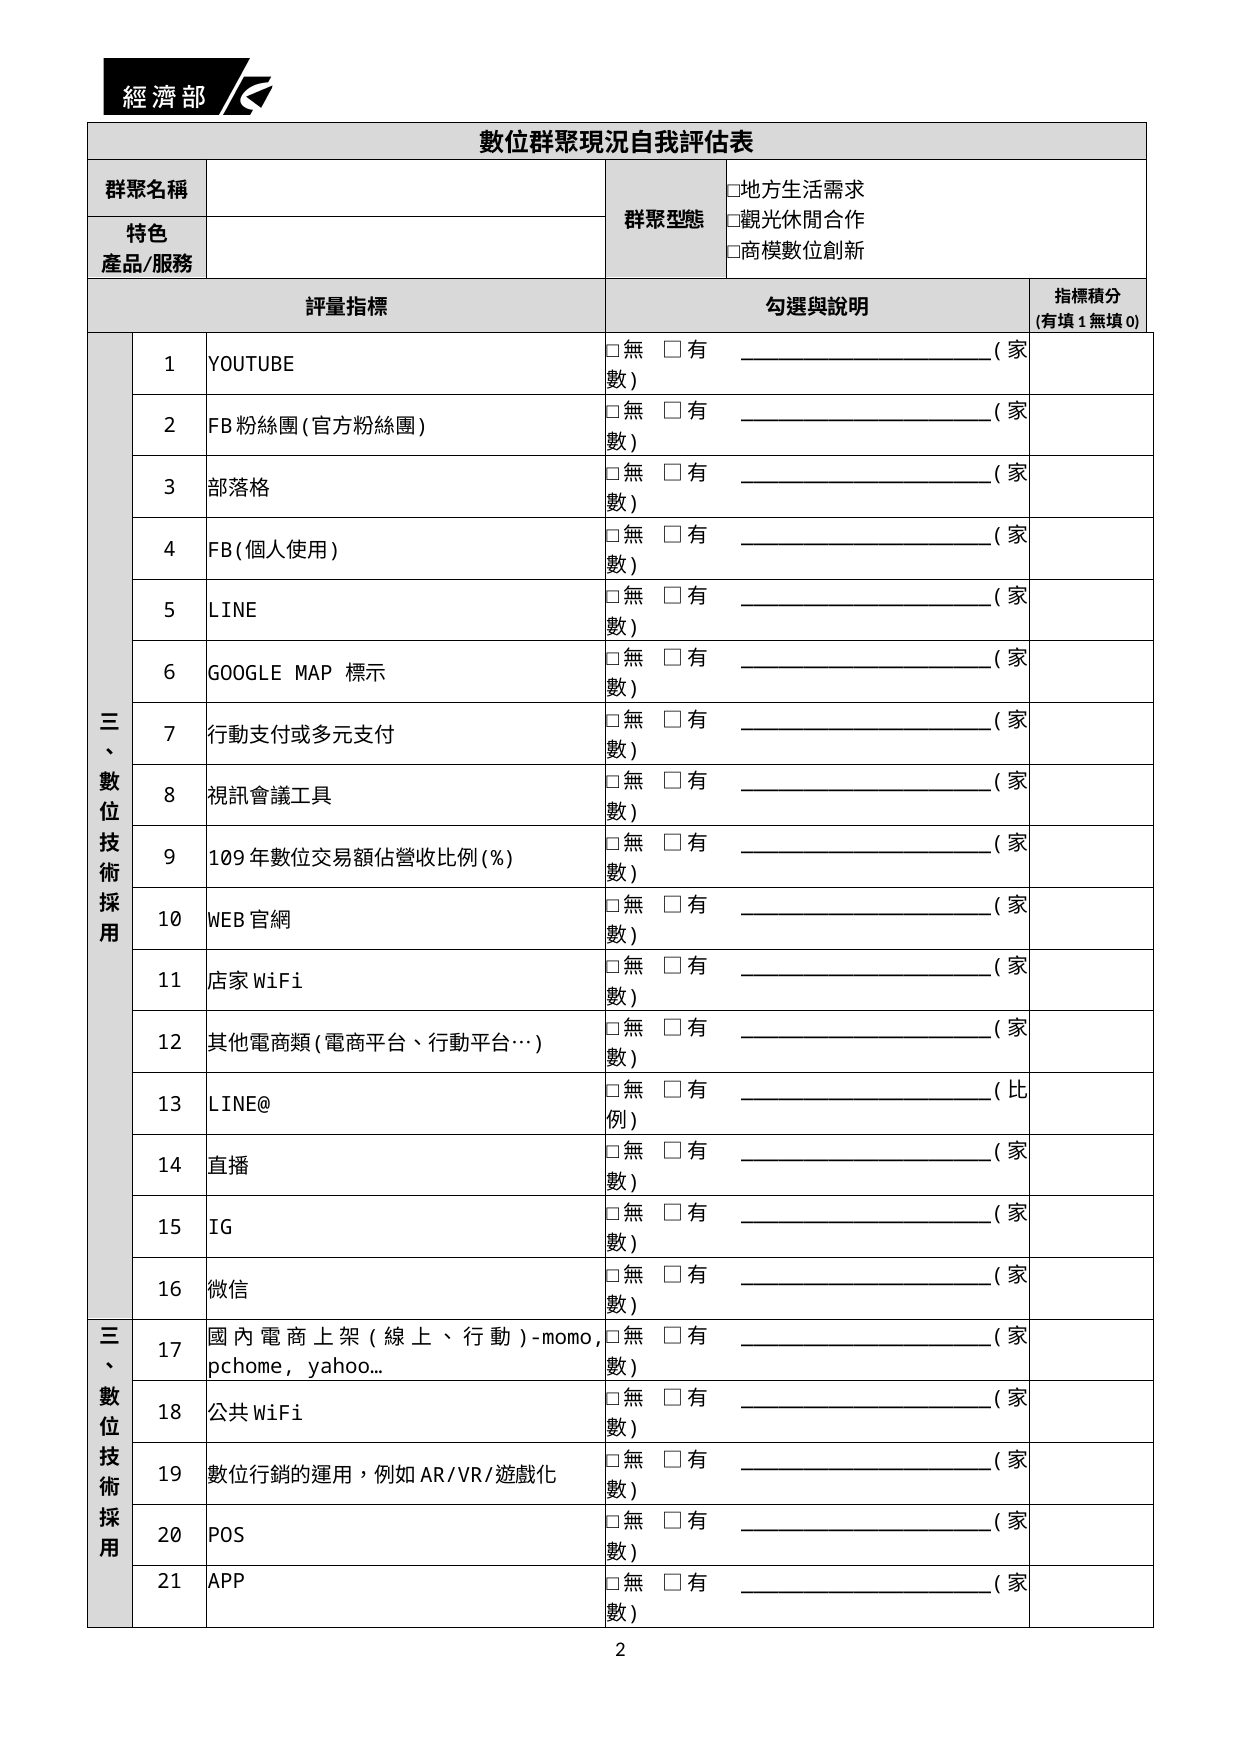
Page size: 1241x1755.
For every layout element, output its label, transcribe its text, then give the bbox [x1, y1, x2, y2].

table_cell 11 [133, 950, 206, 1010]
table_cell 16 [133, 1258, 206, 1318]
table_cell □地方生活需求 □觀光休閒合作 □商模數位創新 [727, 160, 1146, 277]
table_cell GOOGLE MAP 標示 [207, 641, 605, 702]
table_cell 國內電商上架(線上、行動)-momo, pchome, yahoo… [207, 1320, 605, 1380]
table_cell □無 □有 ____________________(家數) [606, 1258, 1029, 1318]
table_cell □無 □有 ____________________(家數) [606, 1566, 1029, 1627]
table_cell [1030, 950, 1153, 1010]
table_cell 群聚名稱 [88, 160, 206, 216]
table_cell [1030, 703, 1153, 763]
table_cell [1030, 456, 1153, 517]
table_cell [1147, 159, 1153, 216]
table_cell [1030, 1505, 1153, 1565]
table_cell 4 [133, 518, 206, 578]
table_cell WEB官網 [207, 888, 605, 948]
table_cell 特色 產品/服務 [88, 217, 206, 277]
table_cell 13 [133, 1073, 206, 1133]
table_cell 公共WiFi [207, 1381, 605, 1442]
table_cell □無 □有 ____________________(家數) [606, 333, 1029, 393]
table_cell IG [207, 1196, 605, 1257]
table_cell 8 [133, 765, 206, 825]
table_cell [1030, 1135, 1153, 1195]
table_cell 2 [133, 395, 206, 455]
table_cell 3 [133, 456, 206, 517]
table_cell 其他電商類(電商平台、行動平台…) [207, 1011, 605, 1072]
table_cell □無 □有 ____________________(家數) [606, 1381, 1029, 1442]
table_cell 評量指標 [88, 279, 605, 332]
table_cell [1030, 1258, 1153, 1318]
table_cell [1030, 333, 1153, 393]
table_cell □無 □有 ____________________(家數) [606, 765, 1029, 825]
table_cell [1030, 826, 1153, 887]
table_cell [1030, 1196, 1153, 1257]
table_cell 視訊會議工具 [207, 765, 605, 825]
table_cell 勾選與說明 [606, 279, 1029, 332]
table_cell 12 [133, 1011, 206, 1072]
table_cell □無 □有 ____________________(家數) [606, 1505, 1029, 1565]
table_cell 14 [133, 1135, 206, 1195]
table_cell 數位行銷的運用，例如AR/VR/遊戲化 [207, 1443, 605, 1503]
table_cell 21 [133, 1566, 206, 1627]
table_cell □無 □有 ____________________(家數) [606, 1320, 1029, 1380]
table_cell 17 [133, 1320, 206, 1380]
table_cell □無 □有 ____________________(家數) [606, 950, 1029, 1010]
table_cell [207, 160, 605, 216]
table_cell [1030, 1320, 1153, 1380]
table_cell FB(個人使用) [207, 518, 605, 578]
table_cell APP [207, 1566, 605, 1627]
table_cell [1030, 1443, 1153, 1503]
table_header 數位群聚現況自我評估表 [88, 123, 1146, 159]
table_cell 10 [133, 888, 206, 948]
table_cell □無 □有 ____________________(家數) [606, 703, 1029, 763]
table_cell 15 [133, 1196, 206, 1257]
table_cell □無 □有 ____________________(家數) [606, 641, 1029, 702]
table_cell □無 □有 ____________________(家數) [606, 518, 1029, 578]
table_cell 19 [133, 1443, 206, 1503]
table_cell □無 □有 ____________________(家數) [606, 456, 1029, 517]
table_cell 三、數位技術採用 [88, 1320, 132, 1627]
table_cell 直播 [207, 1135, 605, 1195]
table_cell [1030, 1011, 1153, 1072]
table_cell 6 [133, 641, 206, 702]
table_cell □無 □有 ____________________(家數) [606, 888, 1029, 948]
table_cell FB粉絲團(官方粉絲團) [207, 395, 605, 455]
table_cell 群聚型態 [606, 160, 726, 277]
table_cell □無 □有 ____________________(家數) [606, 1135, 1029, 1195]
table_cell [1030, 395, 1153, 455]
table_cell [207, 217, 605, 277]
table_cell 5 [133, 580, 206, 640]
table_cell [1030, 765, 1153, 825]
table_cell □無 □有 ____________________(家數) [606, 1443, 1029, 1503]
table_cell □無 □有 ____________________(家數) [606, 580, 1029, 640]
table_cell 109年數位交易額佔營收比例(%) [207, 826, 605, 887]
table_cell [1030, 1566, 1153, 1627]
table_cell LINE@ [207, 1073, 605, 1133]
table_header [1147, 122, 1153, 159]
table_cell □無 □有 ____________________(家數) [606, 1011, 1029, 1072]
table_cell [1030, 1073, 1153, 1133]
table_cell 行動支付或多元支付 [207, 703, 605, 763]
table_cell □無 □有 ____________________(家數) [606, 395, 1029, 455]
table_cell [1030, 518, 1153, 578]
table_cell [1147, 278, 1153, 332]
table_cell LINE [207, 580, 605, 640]
table_cell 9 [133, 826, 206, 887]
table_cell 微信 [207, 1258, 605, 1318]
table_cell 18 [133, 1381, 206, 1442]
table_cell POS [207, 1505, 605, 1565]
table_cell 7 [133, 703, 206, 763]
table_cell 20 [133, 1505, 206, 1565]
table_cell YOUTUBE [207, 333, 605, 393]
table_cell [1030, 1381, 1153, 1442]
table_cell □無 □有 ____________________(家數) [606, 826, 1029, 887]
table_cell 部落格 [207, 456, 605, 517]
table_cell [1030, 580, 1153, 640]
table_cell 三、數位技術採用 [88, 333, 132, 1318]
table_cell □無 □有 ____________________(比例) [606, 1073, 1029, 1133]
table_cell [1030, 641, 1153, 702]
table_cell 指標積分 (有填1無填0) [1030, 279, 1146, 332]
table_cell [1147, 216, 1153, 277]
table_cell □無 □有 ____________________(家數) [606, 1196, 1029, 1257]
table_cell 店家WiFi [207, 950, 605, 1010]
table_cell 1 [133, 333, 206, 393]
table_cell [1030, 888, 1153, 948]
